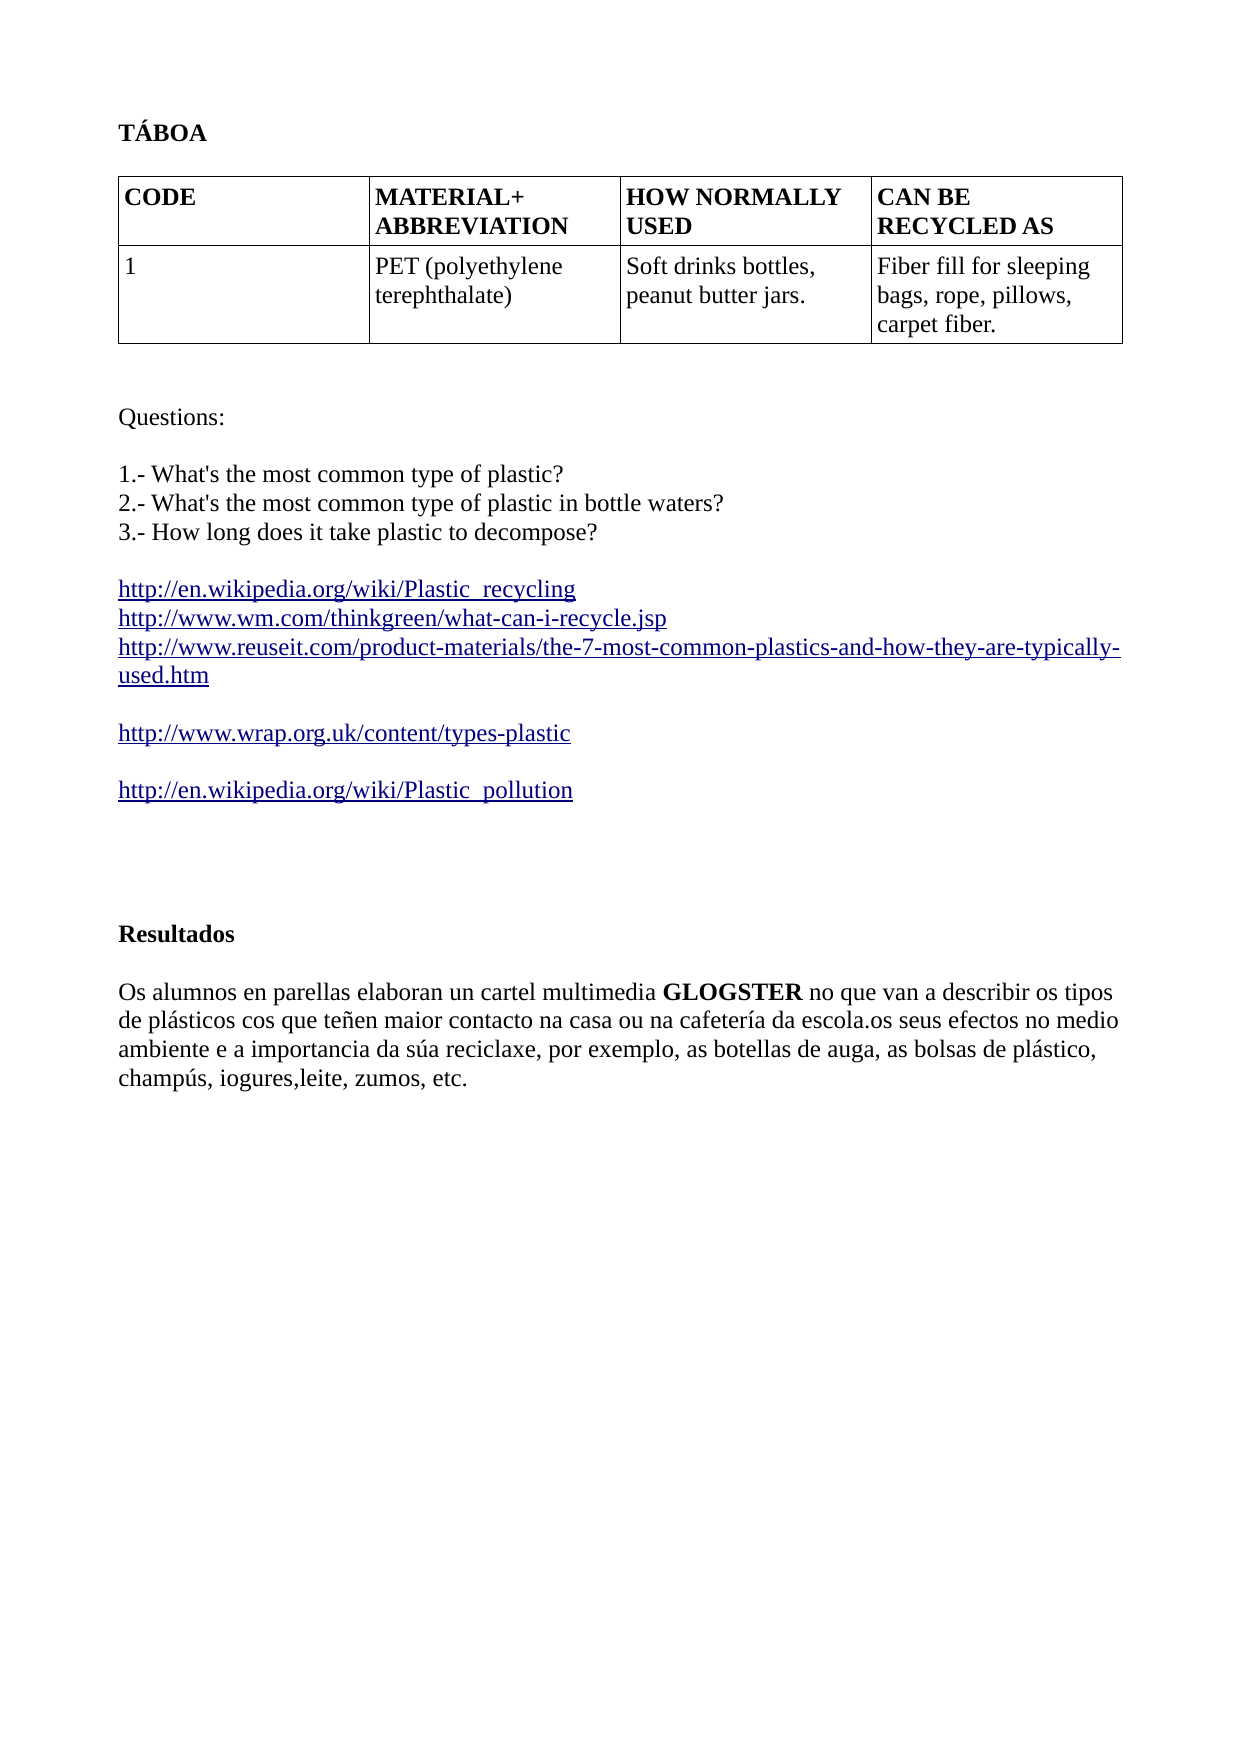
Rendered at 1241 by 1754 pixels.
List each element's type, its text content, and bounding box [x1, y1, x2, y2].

table_header CAN BE RECYCLED AS [872, 177, 1122, 245]
text TÁBOA [118, 118, 1122, 147]
table_header CODE [119, 177, 369, 245]
text http://www.wrap.org.uk/content/types-plastic [118, 718, 1122, 747]
text http://en.wikipedia.org/wiki/Plastic_recycling [118, 574, 1122, 603]
text http://www.wm.com/thinkgreen/what-can-i-recycle.jsp [118, 603, 1122, 632]
text http://www.reuseit.com/product-materials/the-7-most-common-plastics-and-how-they-are-typically-used.htm [118, 632, 1122, 689]
table_cell Soft drinks bottles, peanut butter jars. [621, 246, 871, 343]
table_header HOW NORMALLY USED [621, 177, 871, 245]
text 3.- How long does it take plastic to decompose? [118, 517, 1122, 545]
text Os alumnos en parellas elaboran un cartel multimedia GLOGSTER no que van a describir os tipos de plásticos cos que teñen maior contacto na casa ou na cafetería da escola.os seus efectos no medio ambiente e a importancia da súa reciclaxe, por exemplo, as botellas de auga, as bolsas de plástico, champús, iogures,leite, zumos, etc. [118, 977, 1122, 1092]
text 1.- What's the most common type of plastic? [118, 459, 1122, 488]
table_header MATERIAL+ ABBREVIATION [370, 177, 620, 245]
table_cell 1 [119, 246, 369, 343]
table_cell Fiber fill for sleeping bags, rope, pillows, carpet fiber. [872, 246, 1122, 343]
table_cell PET (polyethylene terephthalate) [370, 246, 620, 343]
text 2.- What's the most common type of plastic in bottle waters? [118, 488, 1122, 517]
text Resultados [118, 919, 1122, 948]
text http://en.wikipedia.org/wiki/Plastic_pollution [118, 775, 1122, 804]
text Questions: [118, 402, 1122, 430]
